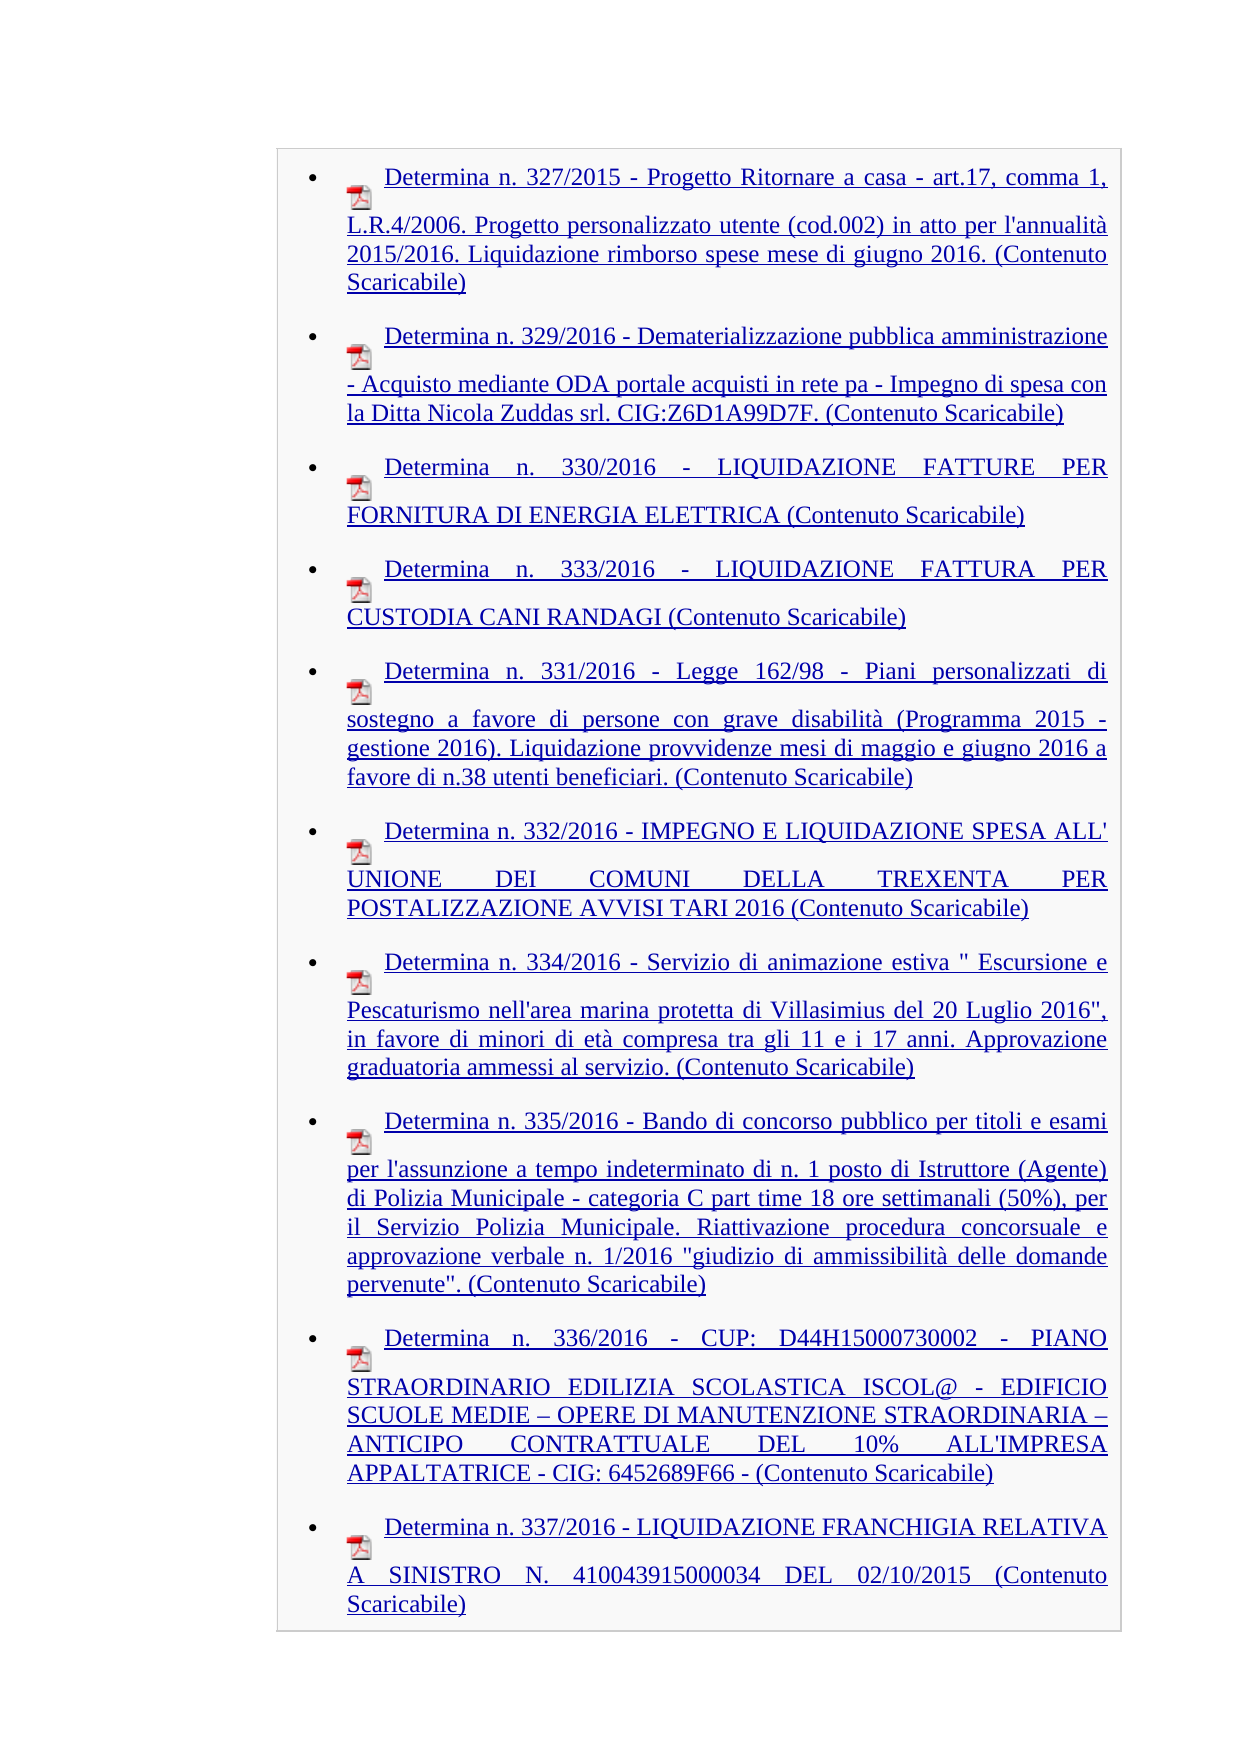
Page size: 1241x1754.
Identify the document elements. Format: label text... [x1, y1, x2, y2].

list Determina n. 337/2016 - LIQUIDAZIONE FRANCHIGIA RELATIVA A SINISTRO N. 410043915000034 DEL 02/10/2015 (Contenuto Scaricabile) [278, 1498, 1120, 1630]
list Determina n. 334/2016 - Servizio di animazione estiva " Escursione e Pescaturismo nell'area marina protetta di Villasimius del 20 Luglio 2016", in favore di minori di età compresa tra gli 11 e i 17 anni. Approvazione graduatoria ammessi al servizio. (Contenuto Scaricabile) [278, 933, 1120, 1081]
list Determina n. 332/2016 - IMPEGNO E LIQUIDAZIONE SPESA ALL' UNIONE DEI COMUNI DELLA TREXENTA PER POSTALIZZAZIONE AVVISI TARI 2016 (Contenuto Scaricabile) [278, 802, 1120, 922]
list Determina n. 330/2016 - LIQUIDAZIONE FATTURE PER FORNITURA DI ENERGIA ELETTRICA (Contenuto Scaricabile) [278, 438, 1120, 529]
list Determina n. 327/2015 - Progetto Ritornare a casa - art.17, comma 1, L.R.4/2006. Progetto personalizzato utente (cod.002) in atto per l'annualità 2015/2016. Liquidazione rimborso spese mese di giugno 2016. (Contenuto Scaricabile) [278, 149, 1120, 296]
list Determina n. 329/2016 - Dematerializzazione pubblica amministrazione - Acquisto mediante ODA portale acquisti in rete pa - Impegno di spesa con la Ditta Nicola Zuddas srl. CIG:Z6D1A99D7F. (Contenuto Scaricabile) [278, 307, 1120, 427]
list Determina n. 331/2016 - Legge 162/98 - Piani personalizzati di sostegno a favore di persone con grave disabilità (Programma 2015 - gestione 2016). Liquidazione provvidenze mesi di maggio e giugno 2016 a favore di n.38 utenti beneficiari. (Contenuto Scaricabile) [278, 642, 1120, 791]
list Determina n. 335/2016 - Bando di concorso pubblico per titoli e esami per l'assunzione a tempo indeterminato di n. 1 posto di Istruttore (Agente) di Polizia Municipale - categoria C part time 18 ore settimanali (50%), per il Servizio Polizia Municipale. Riattivazione procedura concorsuale e approvazione verbale n. 1/2016 "giudizio di ammissibilità delle domande pervenute". (Contenuto Scaricabile) [278, 1092, 1120, 1298]
list Determina n. 333/2016 - LIQUIDAZIONE FATTURA PER CUSTODIA CANI RANDAGI (Contenuto Scaricabile) [278, 540, 1120, 631]
list Determina n. 336/2016 - CUP: D44H15000730002 - PIANO STRAORDINARIO EDILIZIA SCOLASTICA ISCOL@ - EDIFICIO SCUOLE MEDIE – OPERE DI MANUTENZIONE STRAORDINARIA – ANTICIPO CONTRATTUALE DEL 10% ALL'IMPRESA APPALTATRICE - CIG: 6452689F66 - (Contenuto Scaricabile) [278, 1309, 1120, 1487]
